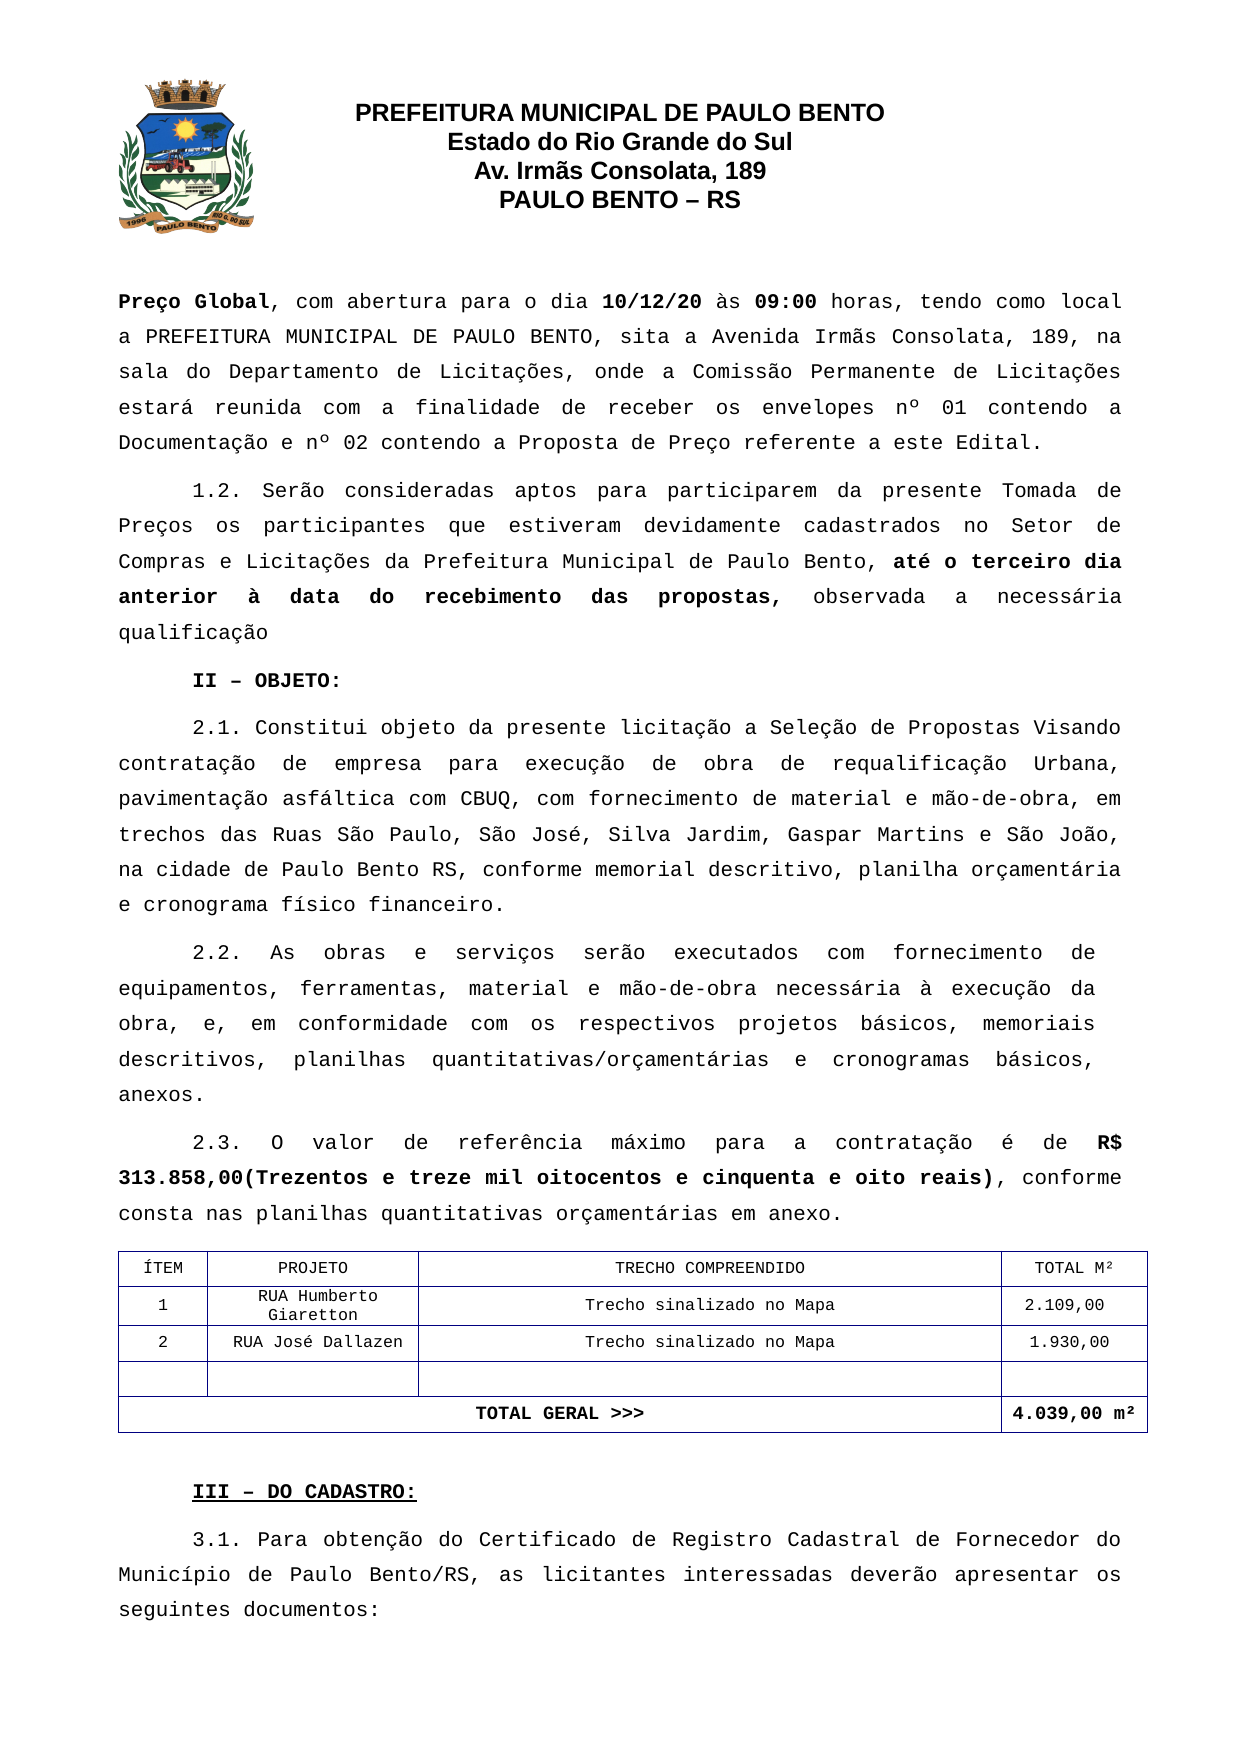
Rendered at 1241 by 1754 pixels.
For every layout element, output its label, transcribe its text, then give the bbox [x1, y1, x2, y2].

table_header ÍTEM [119, 1252, 207, 1286]
table_cell 2.109,00 [1002, 1287, 1147, 1325]
table_cell [419, 1362, 1001, 1396]
text 1.2. Serão consideradas aptos para participarem da presente Tomada de Preços os participantes que estiveram devidamente cadastrados no Setor de Compras e Licitações da Prefeitura Municipal de Paulo Bento, até o terceiro dia anterior à data do recebimento das propostas, observada a necessária qualificação [118, 480, 1122, 645]
table_header PROJETO [208, 1252, 418, 1286]
table_cell RUA José Dallazen [208, 1326, 418, 1361]
text 2.2. As obras e serviços serão executados com fornecimento de equipamentos, ferramentas, material e mão-de-obra necessária à execução da obra, e, em conformidade com os respectivos projetos básicos, memoriais descritivos, planilhas quantitativas/orçamentárias e cronogramas básicos, anexos. [118, 942, 1096, 1108]
table_cell [208, 1362, 418, 1396]
text Preço Global, com abertura para o dia 10/12/20 às 09:00 horas, tendo como local a PREFEITURA MUNICIPAL DE PAULO BENTO, sita a Avenida Irmãs Consolata, 189, na sala do Departamento de Licitações, onde a Comissão Permanente de Licitações estará reunida com a finalidade de receber os envelopes nº 01 contendo a Documentação e nº 02 contendo a Proposta de Preço referente a este Edital. [118, 291, 1122, 456]
text III – DO CADASTRO: [118, 1481, 1122, 1504]
table_cell [119, 1362, 207, 1396]
table_cell RUA Humberto Giaretton [208, 1287, 418, 1325]
text 2.1. Constitui objeto da presente licitação a Seleção de Propostas Visando contratação de empresa para execução de obra de requalificação Urbana, pavimentação asfáltica com CBUQ, com fornecimento de material e mão-de-obra, em trechos das Ruas São Paulo, São José, Silva Jardim, Gaspar Martins e São João, na cidade de Paulo Bento RS, conforme memorial descritivo, planilha orçamentária e cronograma físico financeiro. [118, 717, 1122, 918]
table_cell Trecho sinalizado no Mapa [419, 1287, 1001, 1325]
table_cell [1002, 1362, 1147, 1396]
table_header TRECHO COMPREENDIDO [419, 1252, 1001, 1286]
table_cell 2 [119, 1326, 207, 1361]
table_cell 1 [119, 1287, 207, 1325]
picture [118, 78, 254, 234]
text II – OBJETO: [118, 669, 1122, 693]
text 3.1. Para obtenção do Certificado de Registro Cadastral de Fornecedor do Município de Paulo Bento/RS, as licitantes interessadas deverão apresentar os seguintes documentos: [118, 1528, 1122, 1623]
table_cell 4.039,00 m² [1002, 1397, 1147, 1432]
table_header TOTAL M² [1002, 1252, 1147, 1286]
table_cell 1.930,00 [1002, 1326, 1147, 1361]
text 2.3. O valor de referência máximo para a contratação é de R$ 313.858,00(Trezentos e treze mil oitocentos e cinquenta e oito reais), conforme consta nas planilhas quantitativas orçamentárias em anexo. [118, 1132, 1122, 1226]
table_cell TOTAL GERAL >>> [119, 1397, 1001, 1432]
table_cell Trecho sinalizado no Mapa [419, 1326, 1001, 1361]
